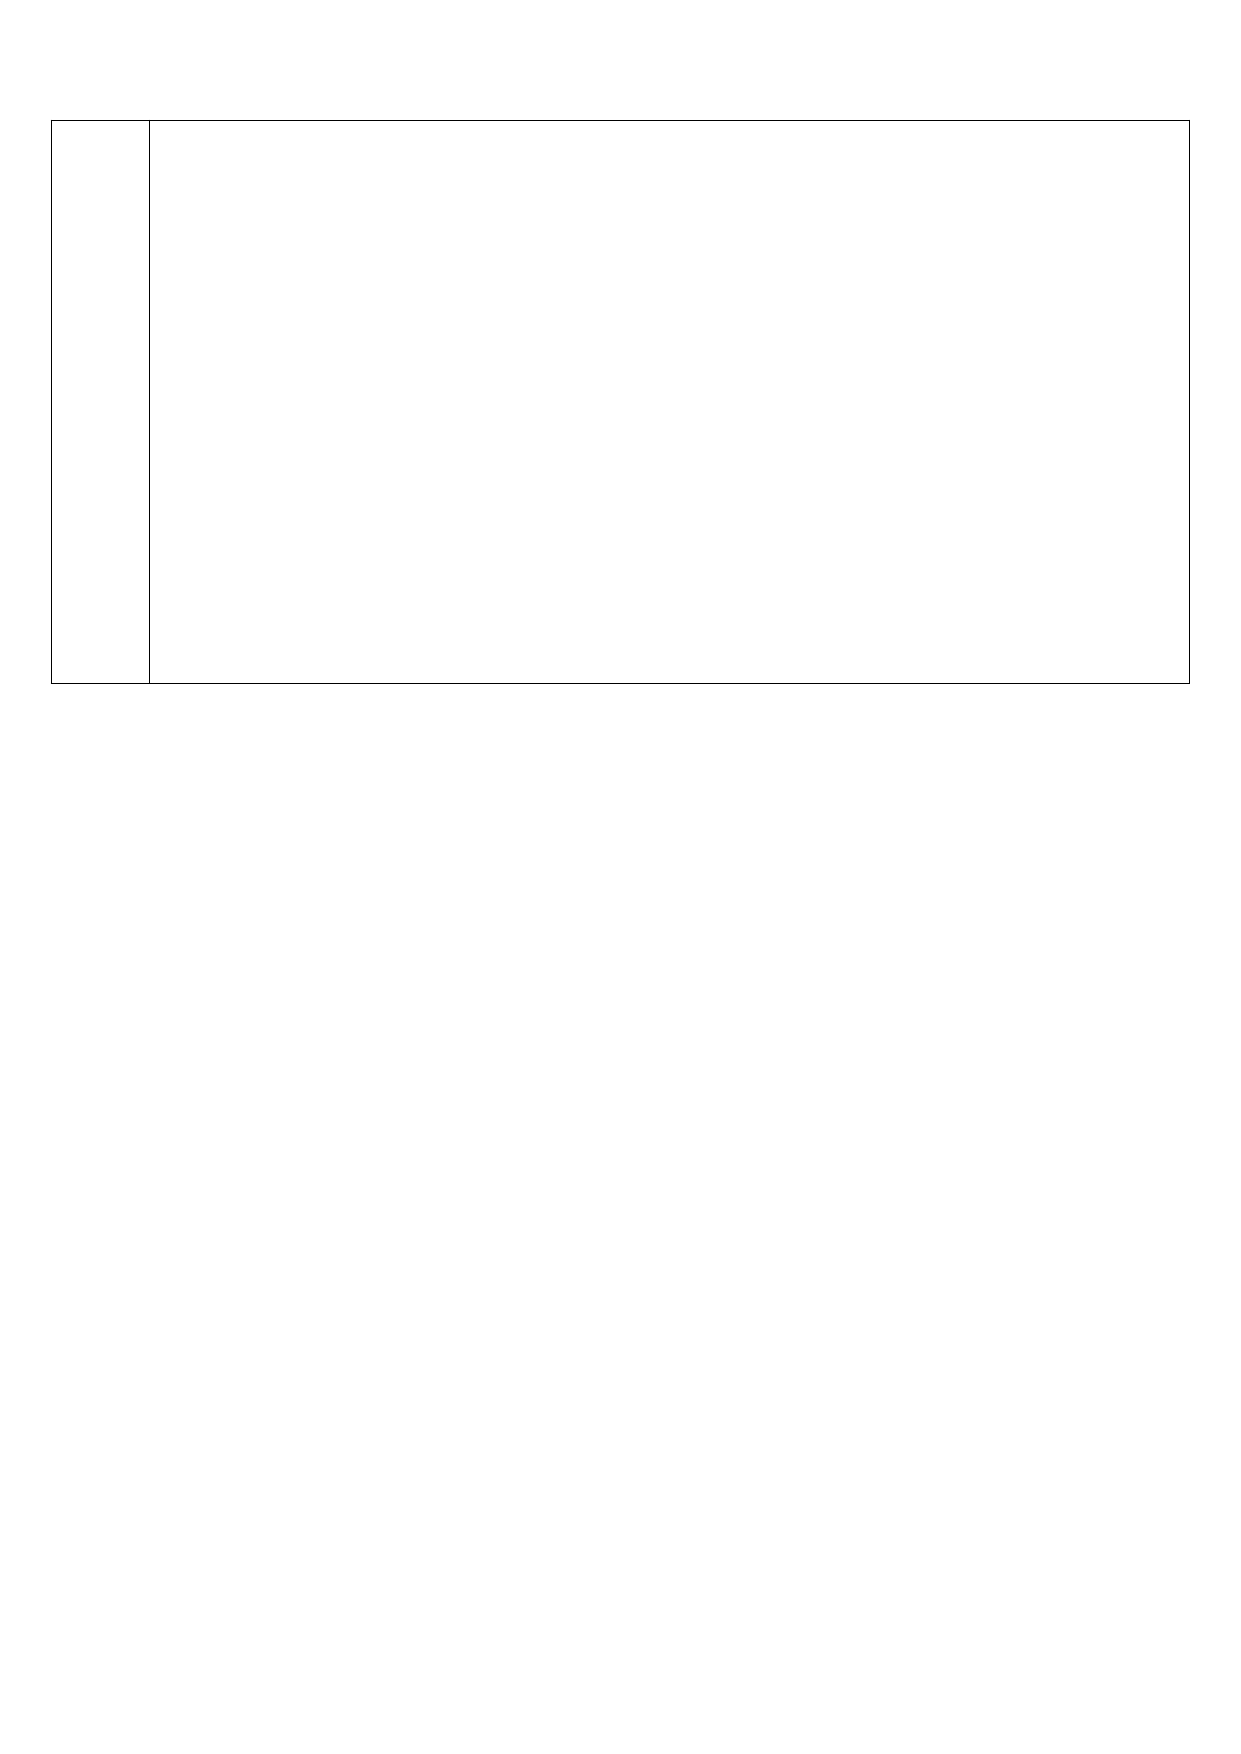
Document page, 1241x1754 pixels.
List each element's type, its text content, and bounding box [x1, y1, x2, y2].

table_cell 對書籍內容的感想及反饋心得(200字以上始能獲得生活認證) [52, 121, 149, 683]
table_cell [150, 121, 1189, 683]
